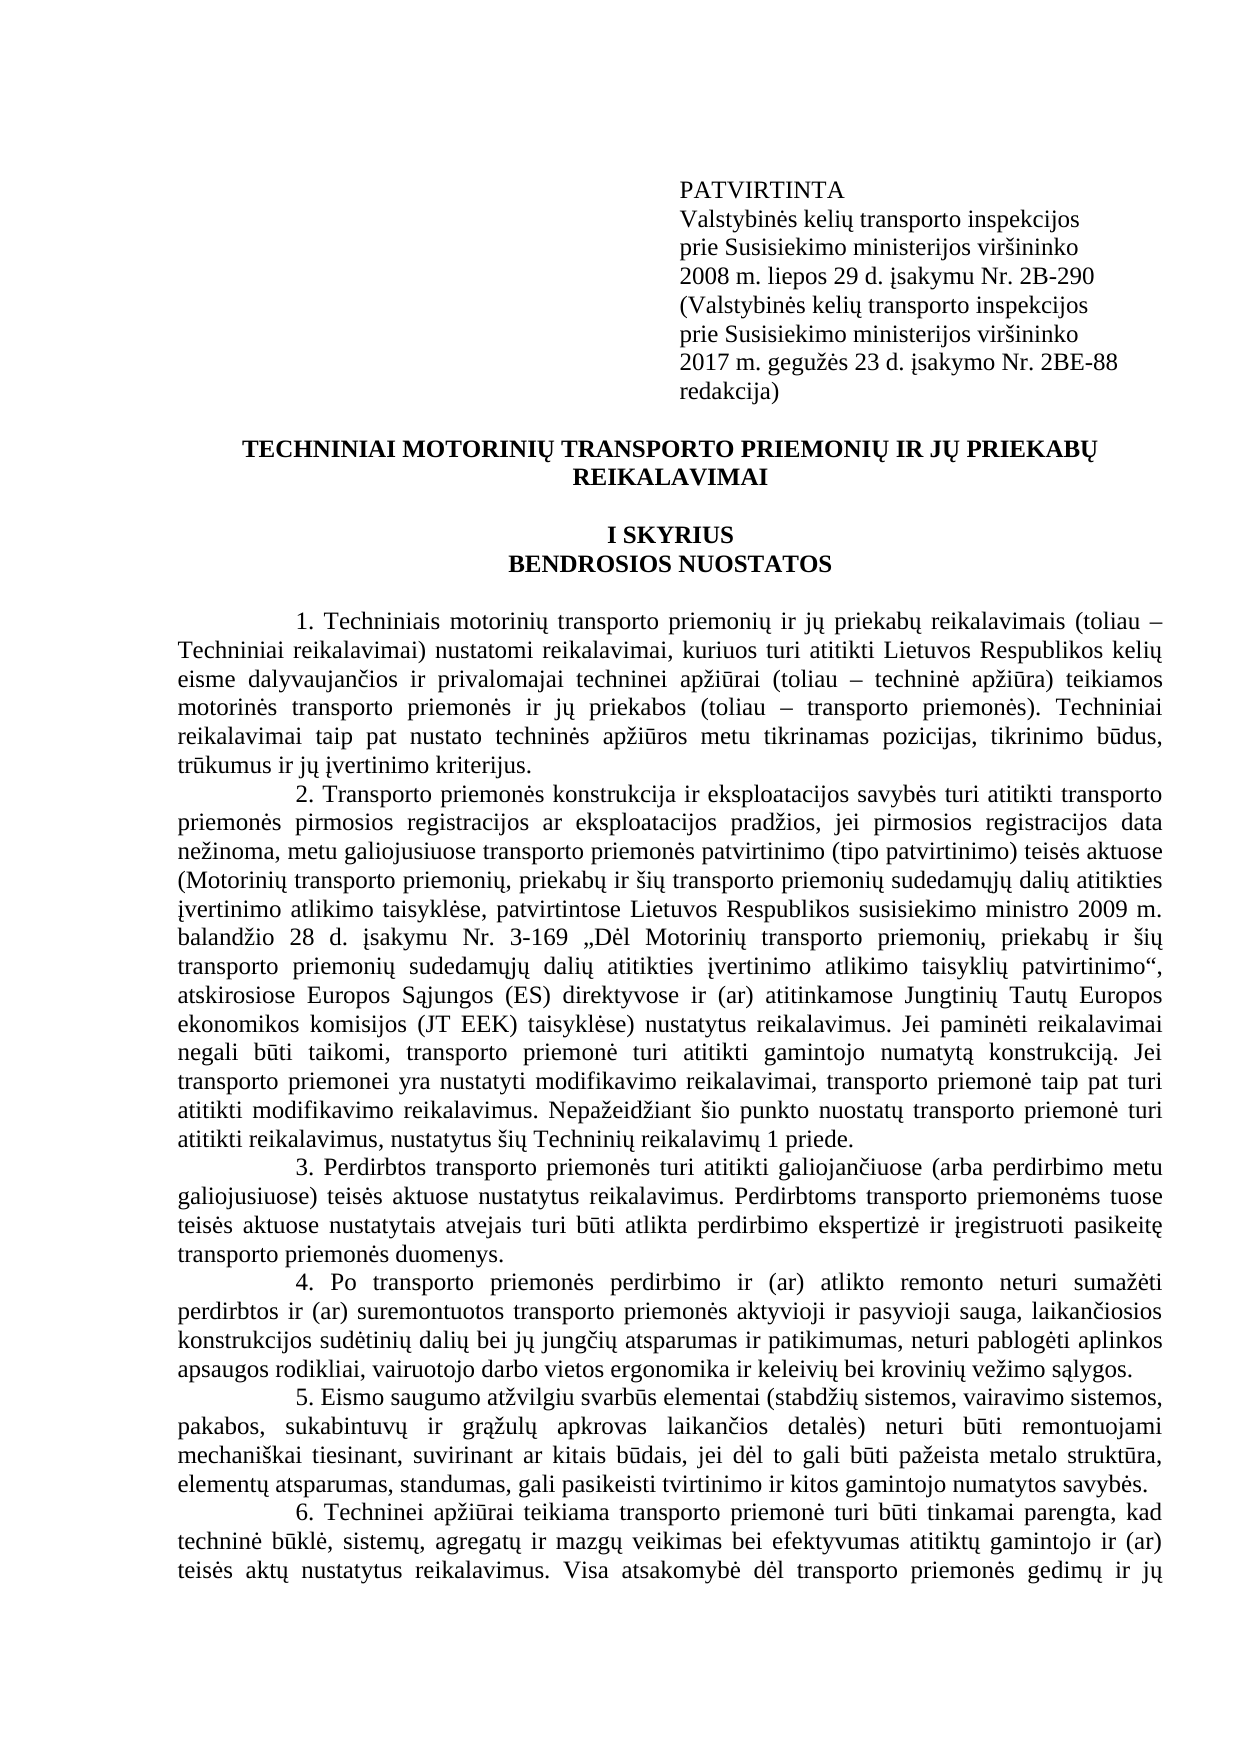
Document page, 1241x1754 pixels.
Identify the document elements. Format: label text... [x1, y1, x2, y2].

text prie Susisiekimo ministerijos viršininko [177, 319, 1163, 347]
text Valstybinės kelių transporto inspekcijos [177, 204, 1163, 232]
text 1. Techniniais motorinių transporto priemonių ir jų priekabų reikalavimais (toliau – Techniniai reikalavimai) nustatomi reikalavimai, kuriuos turi atitikti Lietuvos Respublikos kelių eisme dalyvaujančios ir privalomajai techninei apžiūrai (toliau – techninė apžiūra) teikiamos motorinės transporto priemonės ir jų priekabos (toliau – transporto priemonės). Techniniai reikalavimai taip pat nustato techninės apžiūros metu tikrinamas pozicijas, tikrinimo būdus, trūkumus ir jų įvertinimo kriterijus. [177, 606, 1163, 779]
text I SKYRIUS [177, 520, 1163, 549]
text 2017 m. gegužės 23 d. įsakymo Nr. 2BE-88 [177, 347, 1163, 376]
text TECHNINIAI MOTORINIŲ TRANSPORTO PRIEMONIŲ IR JŲ PRIEKABŲ REIKALAVIMAI [177, 434, 1163, 491]
text 5. Eismo saugumo atžvilgiu svarbūs elementai (stabdžių sistemos, vairavimo sistemos, pakabos, sukabintuvų ir grąžulų apkrovas laikančios detalės) neturi būti remontuojami mechaniškai tiesinant, suvirinant ar kitais būdais, jei dėl to gali būti pažeista metalo struktūra, elementų atsparumas, standumas, gali pasikeisti tvirtinimo ir kitos gamintojo numatytos savybės. [177, 1382, 1163, 1497]
text 2008 m. liepos 29 d. įsakymu Nr. 2B-290 [177, 261, 1163, 290]
text 3. Perdirbtos transporto priemonės turi atitikti galiojančiuose (arba perdirbimo metu galiojusiuose) teisės aktuose nustatytus reikalavimus. Perdirbtoms transporto priemonėms tuose teisės aktuose nustatytais atvejais turi būti atlikta perdirbimo ekspertizė ir įregistruoti pasikeitę transporto priemonės duomenys. [177, 1152, 1163, 1267]
text PATVIRTINTA [177, 175, 1163, 204]
text 4. Po transporto priemonės perdirbimo ir (ar) atlikto remonto neturi sumažėti perdirbtos ir (ar) suremontuotos transporto priemonės aktyvioji ir pasyvioji sauga, laikančiosios konstrukcijos sudėtinių dalių bei jų jungčių atsparumas ir patikimumas, neturi pablogėti aplinkos apsaugos rodikliai, vairuotojo darbo vietos ergonomika ir keleivių bei krovinių vežimo sąlygos. [177, 1267, 1163, 1382]
text 6. Techninei apžiūrai teikiama transporto priemonė turi būti tinkamai parengta, kad techninė būklė, sistemų, agregatų ir mazgų veikimas bei efektyvumas atitiktų gamintojo ir (ar) teisės aktų nustatytus reikalavimus. Visa atsakomybė dėl transporto priemonės gedimų ir jų [177, 1497, 1163, 1584]
text redakcija) [177, 376, 1163, 405]
text BENDROSIOS NUOSTATOS [177, 549, 1163, 577]
text (Valstybinės kelių transporto inspekcijos [177, 290, 1163, 319]
text 2. Transporto priemonės konstrukcija ir eksploatacijos savybės turi atitikti transporto priemonės pirmosios registracijos ar eksploatacijos pradžios, jei pirmosios registracijos data nežinoma, metu galiojusiuose transporto priemonės patvirtinimo (tipo patvirtinimo) teisės aktuose (Motorinių transporto priemonių, priekabų ir šių transporto priemonių sudedamųjų dalių atitikties įvertinimo atlikimo taisyklėse, patvirtintose Lietuvos Respublikos susisiekimo ministro 2009 m. balandžio 28 d. įsakymu Nr. 3-169 „Dėl Motorinių transporto priemonių, priekabų ir šių transporto priemonių sudedamųjų dalių atitikties įvertinimo atlikimo taisyklių patvirtinimo“, atskirosiose Europos Sąjungos (ES) direktyvose ir (ar) atitinkamose Jungtinių Tautų Europos ekonomikos komisijos (JT EEK) taisyklėse) nustatytus reikalavimus. Jei paminėti reikalavimai negali būti taikomi, transporto priemonė turi atitikti gamintojo numatytą konstrukciją. Jei transporto priemonei yra nustatyti modifikavimo reikalavimai, transporto priemonė taip pat turi atitikti modifikavimo reikalavimus. Nepažeidžiant šio punkto nuostatų transporto priemonė turi atitikti reikalavimus, nustatytus šių Techninių reikalavimų 1 priede. [177, 779, 1163, 1152]
text prie Susisiekimo ministerijos viršininko [177, 232, 1163, 261]
